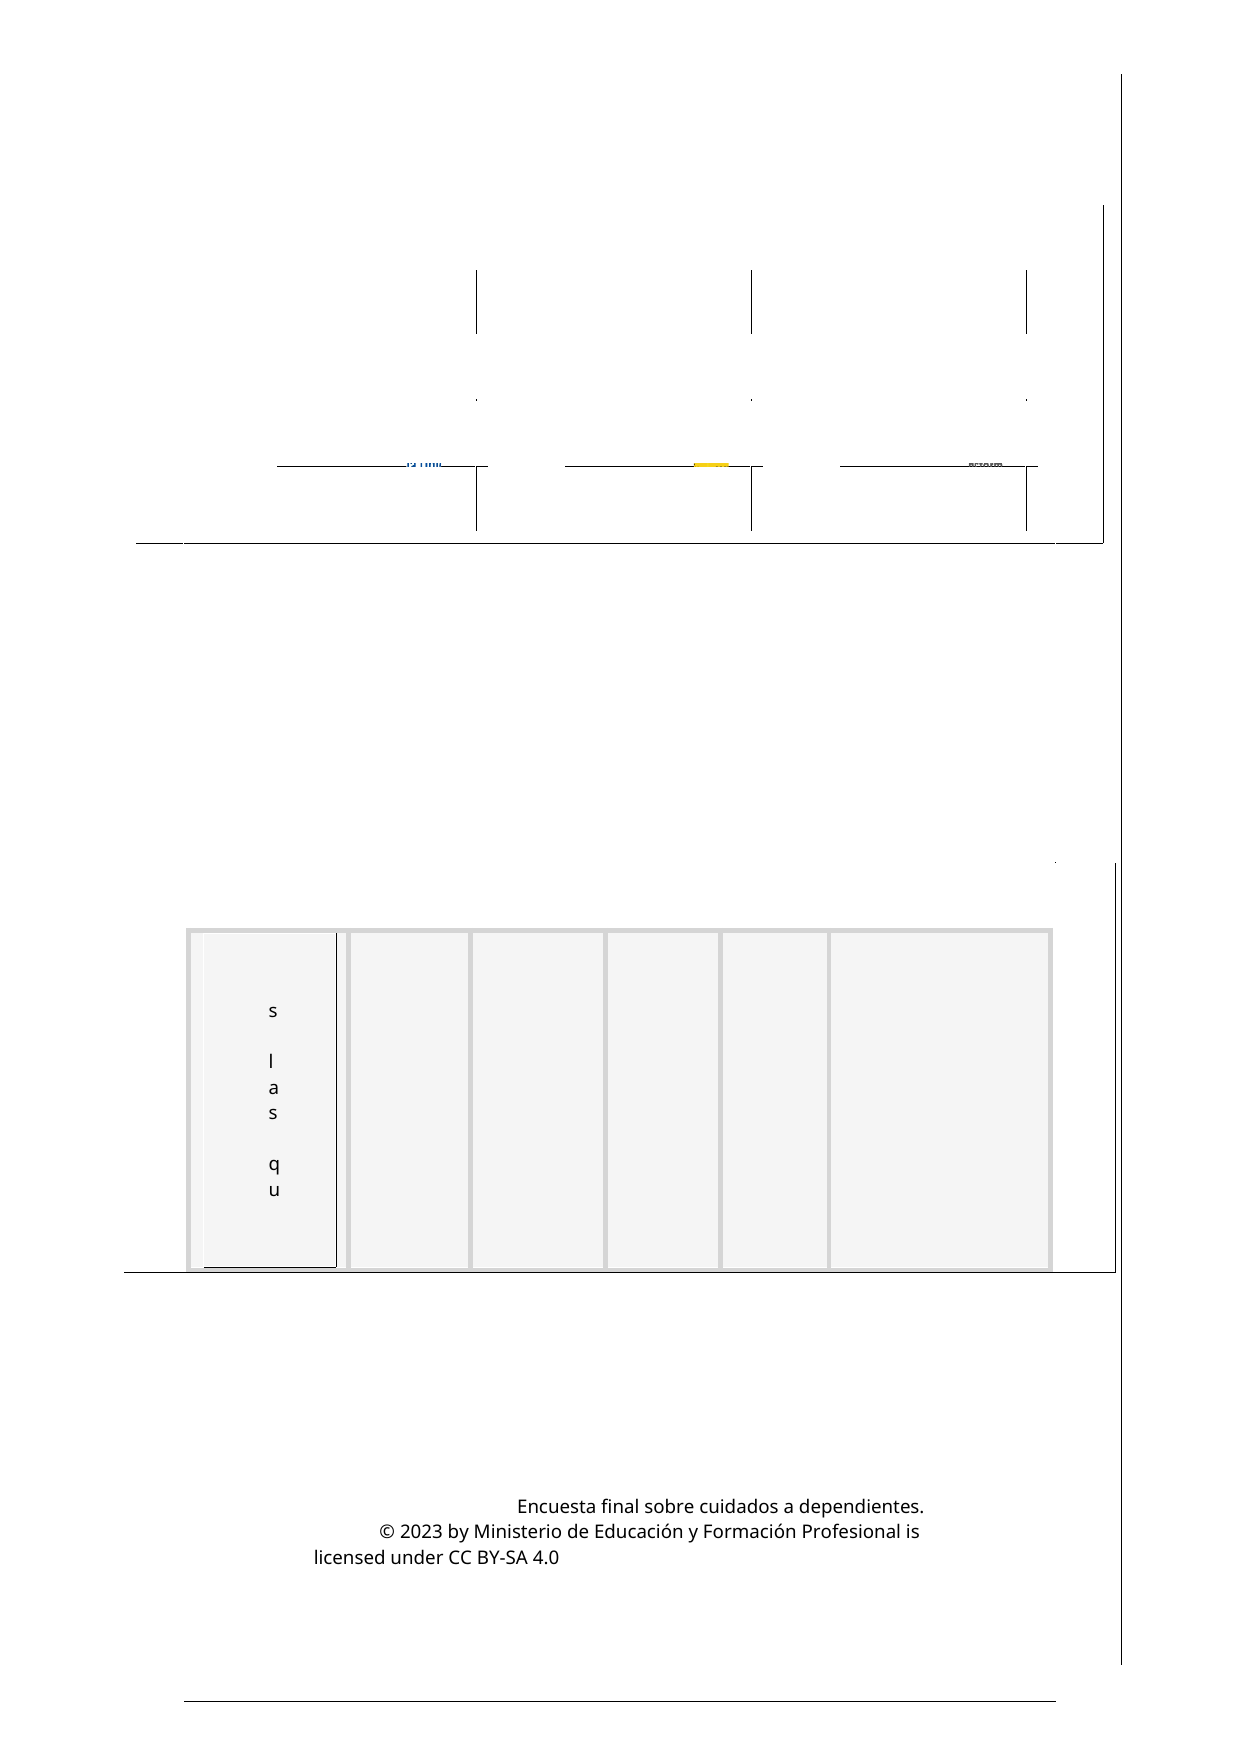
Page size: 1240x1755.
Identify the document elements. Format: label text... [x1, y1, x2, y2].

table_cell [351, 933, 468, 1267]
table_cell [608, 933, 718, 1267]
table_cell [723, 933, 827, 1267]
table_cell [337, 933, 346, 1267]
table_cell s las qu [204, 934, 335, 1266]
table_cell [473, 933, 603, 1267]
table_cell [191, 933, 203, 1267]
table_cell [831, 933, 1048, 1267]
